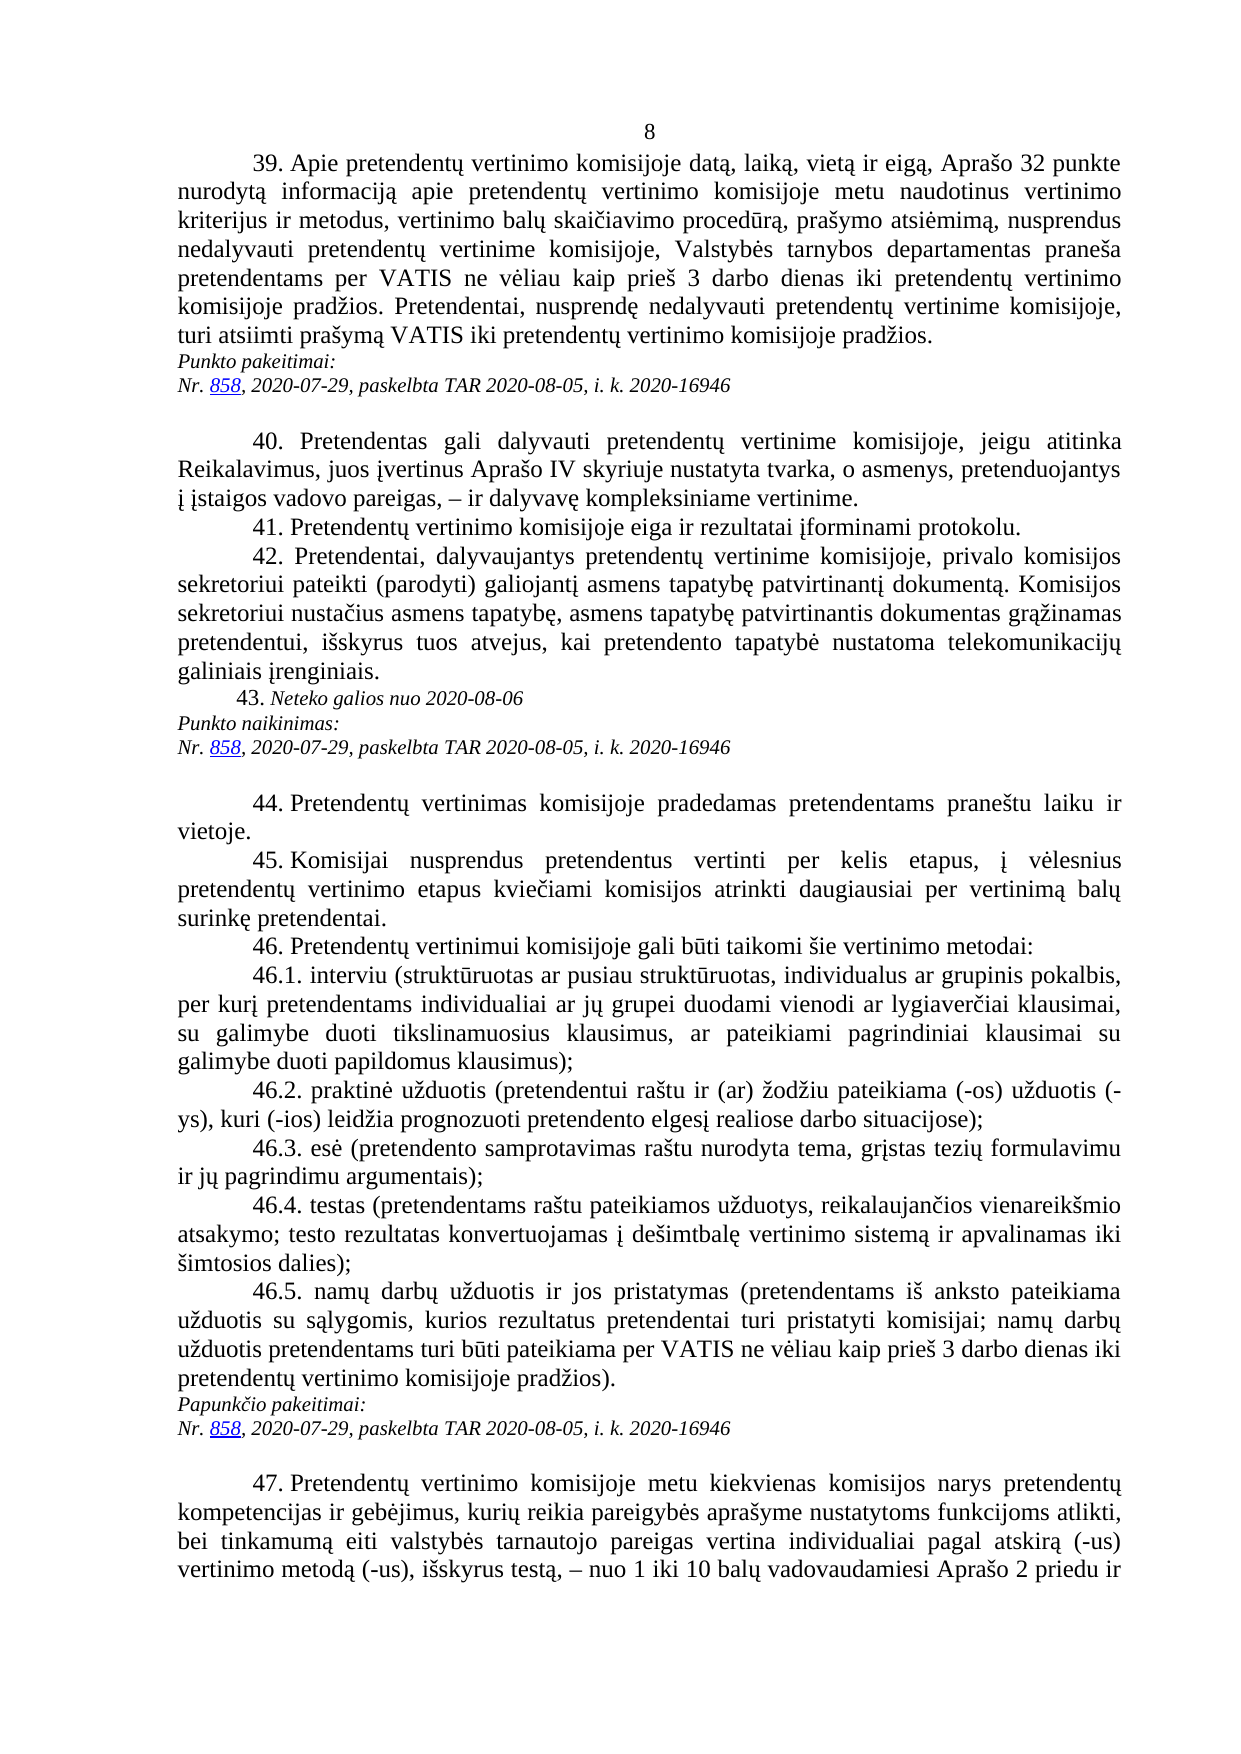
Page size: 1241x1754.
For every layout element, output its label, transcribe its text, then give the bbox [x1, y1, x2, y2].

text 46. Pretendentų vertinimui komisijoje gali būti taikomi šie vertinimo metodai: [177, 931, 1122, 960]
text 43. Neteko galios nuo 2020-08-06 [177, 684, 1122, 711]
text 45. Komisijai nusprendus pretendentus vertinti per kelis etapus, į vėlesnius pretendentų vertinimo etapus kviečiami komisijos atrinkti daugiausiai per vertinimą balų surinkę pretendentai. [177, 845, 1122, 931]
text Nr. 858, 2020-07-29, paskelbta TAR 2020-08-05, i. k. 2020-16946 [177, 1416, 1122, 1439]
text Nr. 858, 2020-07-29, paskelbta TAR 2020-08-05, i. k. 2020-16946 [177, 373, 1122, 397]
text Punkto naikinimas: [177, 711, 1122, 735]
text 46.2. praktinė užduotis (pretendentui raštu ir (ar) žodžiu pateikiama (-os) užduotis (-ys), kuri (-ios) leidžia prognozuoti pretendento elgesį realiose darbo situacijose); [177, 1075, 1122, 1133]
text 46.1. interviu (struktūruotas ar pusiau struktūruotas, individualus ar grupinis pokalbis, per kurį pretendentams individualiai ar jų grupei duodami vienodi ar lygiaverčiai klausimai, su galimybe duoti tikslinamuosius klausimus, ar pateikiami pagrindiniai klausimai su galimybe duoti papildomus klausimus); [177, 960, 1122, 1075]
text 42. Pretendentai, dalyvaujantys pretendentų vertinime komisijoje, privalo komisijos sekretoriui pateikti (parodyti) galiojantį asmens tapatybę patvirtinantį dokumentą. Komisijos sekretoriui nustačius asmens tapatybę, asmens tapatybę patvirtinantis dokumentas grąžinamas pretendentui, išskyrus tuos atvejus, kai pretendento tapatybė nustatoma telekomunikacijų galiniais įrenginiais. [177, 541, 1122, 684]
text 44. Pretendentų vertinimas komisijoje pradedamas pretendentams praneštu laiku ir vietoje. [177, 788, 1122, 845]
text Nr. 858, 2020-07-29, paskelbta TAR 2020-08-05, i. k. 2020-16946 [177, 735, 1122, 759]
text 46.3. esė (pretendento samprotavimas raštu nurodyta tema, grįstas tezių formulavimu ir jų pagrindimu argumentais); [177, 1133, 1122, 1190]
text 39. Apie pretendentų vertinimo komisijoje datą, laiką, vietą ir eigą, Aprašo 32 punkte nurodytą informaciją apie pretendentų vertinimo komisijoje metu naudotinus vertinimo kriterijus ir metodus, vertinimo balų skaičiavimo procedūrą, prašymo atsiėmimą, nusprendus nedalyvauti pretendentų vertinime komisijoje, Valstybės tarnybos departamentas praneša pretendentams per VATIS ne vėliau kaip prieš 3 darbo dienas iki pretendentų vertinimo komisijoje pradžios. Pretendentai, nusprendę nedalyvauti pretendentų vertinime komisijoje, turi atsiimti prašymą VATIS iki pretendentų vertinimo komisijoje pradžios. [177, 148, 1122, 349]
text Punkto pakeitimai: [177, 349, 1122, 373]
text 46.4. testas (pretendentams raštu pateikiamos užduotys, reikalaujančios vienareikšmio atsakymo; testo rezultatas konvertuojamas į dešimtbalę vertinimo sistemą ir apvalinamas iki šimtosios dalies); [177, 1190, 1122, 1276]
text 46.5. namų darbų užduotis ir jos pristatymas (pretendentams iš anksto pateikiama užduotis su sąlygomis, kurios rezultatus pretendentai turi pristatyti komisijai; namų darbų užduotis pretendentams turi būti pateikiama per VATIS ne vėliau kaip prieš 3 darbo dienas iki pretendentų vertinimo komisijoje pradžios). [177, 1276, 1122, 1391]
text 41. Pretendentų vertinimo komisijoje eiga ir rezultatai įforminami protokolu. [177, 512, 1122, 541]
text 40. Pretendentas gali dalyvauti pretendentų vertinime komisijoje, jeigu atitinka Reikalavimus, juos įvertinus Aprašo IV skyriuje nustatyta tvarka, o asmenys, pretenduojantys į įstaigos vadovo pareigas, – ir dalyvavę kompleksiniame vertinime. [177, 426, 1122, 512]
text Papunkčio pakeitimai: [177, 1391, 1122, 1416]
text 47. Pretendentų vertinimo komisijoje metu kiekvienas komisijos narys pretendentų kompetencijas ir gebėjimus, kurių reikia pareigybės aprašyme nustatytoms funkcijoms atlikti, bei tinkamumą eiti valstybės tarnautojo pareigas vertina individualiai pagal atskirą (-us) vertinimo metodą (-us), išskyrus testą, – nuo 1 iki 10 balų vadovaudamiesi Aprašo 2 priedu ir [177, 1468, 1122, 1583]
